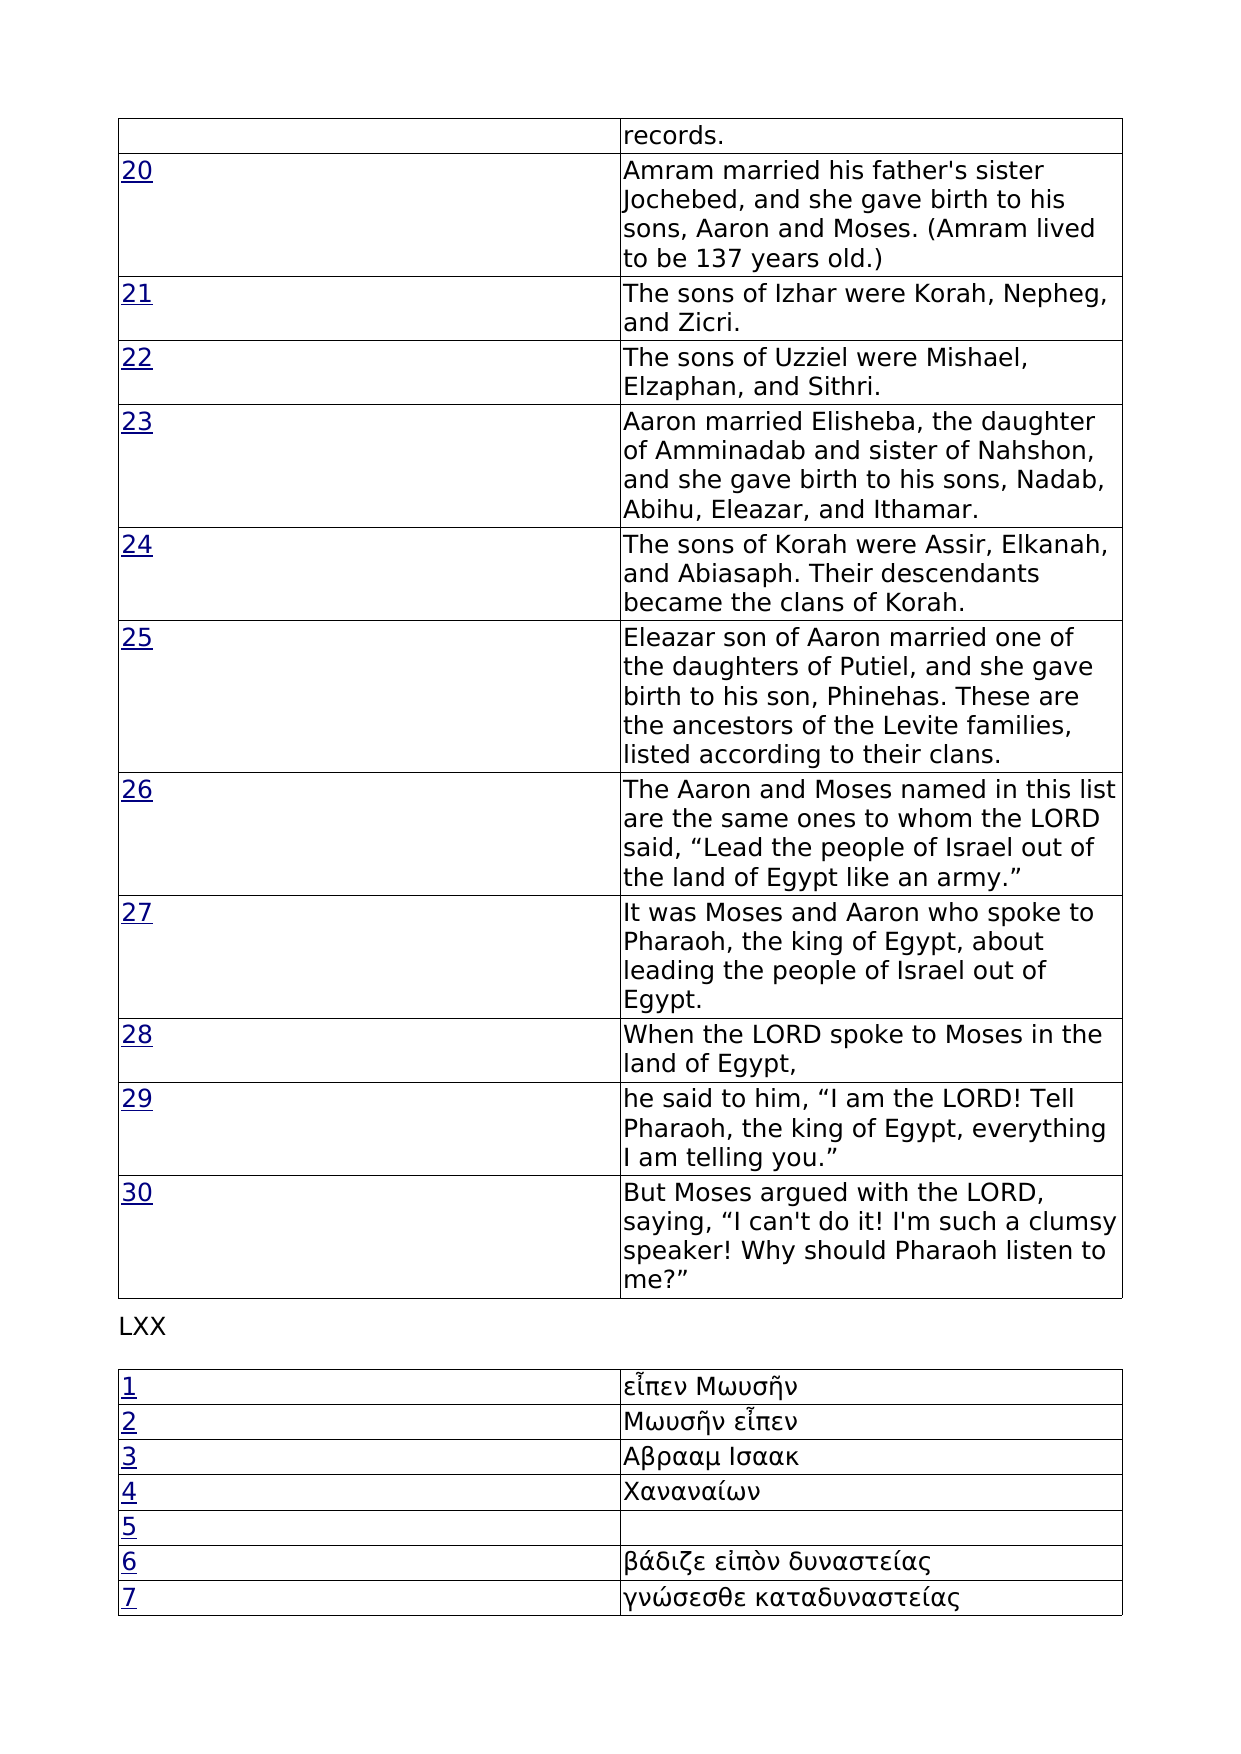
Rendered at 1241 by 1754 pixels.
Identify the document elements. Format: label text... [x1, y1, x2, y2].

table_cell 5 [119, 1511, 620, 1544]
table_cell 28 [119, 1019, 620, 1082]
table_cell 3 [119, 1440, 620, 1474]
table_cell Aaron married Elisheba, the daughter of Amminadab and sister of Nahshon, and she gave birth to his sons, Nadab, Abihu, Eleazar, and Ithamar. [621, 405, 1122, 527]
text LXX [118, 1313, 1122, 1342]
table_cell It was Moses and Aaron who spoke to Pharaoh, the king of Egypt, about leading the people of Israel out of Egypt. [621, 896, 1122, 1017]
table_cell But Moses argued with the LORD, saying, “I can't do it! I'm such a clumsy speaker! Why should Pharaoh listen to me?” [621, 1176, 1122, 1298]
table_cell When the LORD spoke to Moses in the land of Egypt, [621, 1019, 1122, 1082]
table_cell The Aaron and Moses named in this list are the same ones to whom the LORD said, “Lead the people of Israel out of the land of Egypt like an army.” [621, 773, 1122, 895]
table_cell 25 [119, 621, 620, 772]
table_cell 4 [119, 1475, 620, 1509]
table_cell 23 [119, 405, 620, 527]
table_cell 7 [119, 1581, 620, 1615]
table_cell Eleazar son of Aaron married one of the daughters of Putiel, and she gave birth to his son, Phinehas. These are the ancestors of the Levite families, listed according to their clans. [621, 621, 1122, 772]
table_cell 24 [119, 528, 620, 620]
table_cell Amram married his father's sister Jochebed, and she gave birth to his sons, Aaron and Moses. (Amram lived to be 137 years old.) [621, 154, 1122, 276]
table_cell 20 [119, 154, 620, 276]
table_cell 6 [119, 1546, 620, 1580]
table_cell Αβρααμ Ισαακ [621, 1440, 1122, 1474]
table_cell The sons of Izhar were Korah, Nepheg, and Zicri. [621, 277, 1122, 340]
table_cell 21 [119, 277, 620, 340]
table_header εἶπεν Μωυσῆν [621, 1370, 1122, 1404]
table_cell records. [621, 119, 1122, 153]
table_cell 30 [119, 1176, 620, 1298]
table_cell [119, 119, 620, 153]
table_cell Μωυσῆν εἶπεν [621, 1405, 1122, 1439]
table_cell he said to him, “I am the LORD! Tell Pharaoh, the king of Egypt, everything I am telling you.” [621, 1083, 1122, 1175]
table_cell 29 [119, 1083, 620, 1175]
table_cell 27 [119, 896, 620, 1017]
table_cell γνώσεσθε καταδυναστείας [621, 1581, 1122, 1615]
table_header 1 [119, 1370, 620, 1404]
table_cell The sons of Korah were Assir, Elkanah, and Abiasaph. Their descendants became the clans of Korah. [621, 528, 1122, 620]
table_cell [621, 1511, 1122, 1544]
table_cell 2 [119, 1405, 620, 1439]
table_cell Χαναναίων [621, 1475, 1122, 1509]
table_cell 26 [119, 773, 620, 895]
table_cell βάδιζε εἰπὸν δυναστείας [621, 1546, 1122, 1580]
table_cell 22 [119, 341, 620, 404]
table_cell The sons of Uzziel were Mishael, Elzaphan, and Sithri. [621, 341, 1122, 404]
